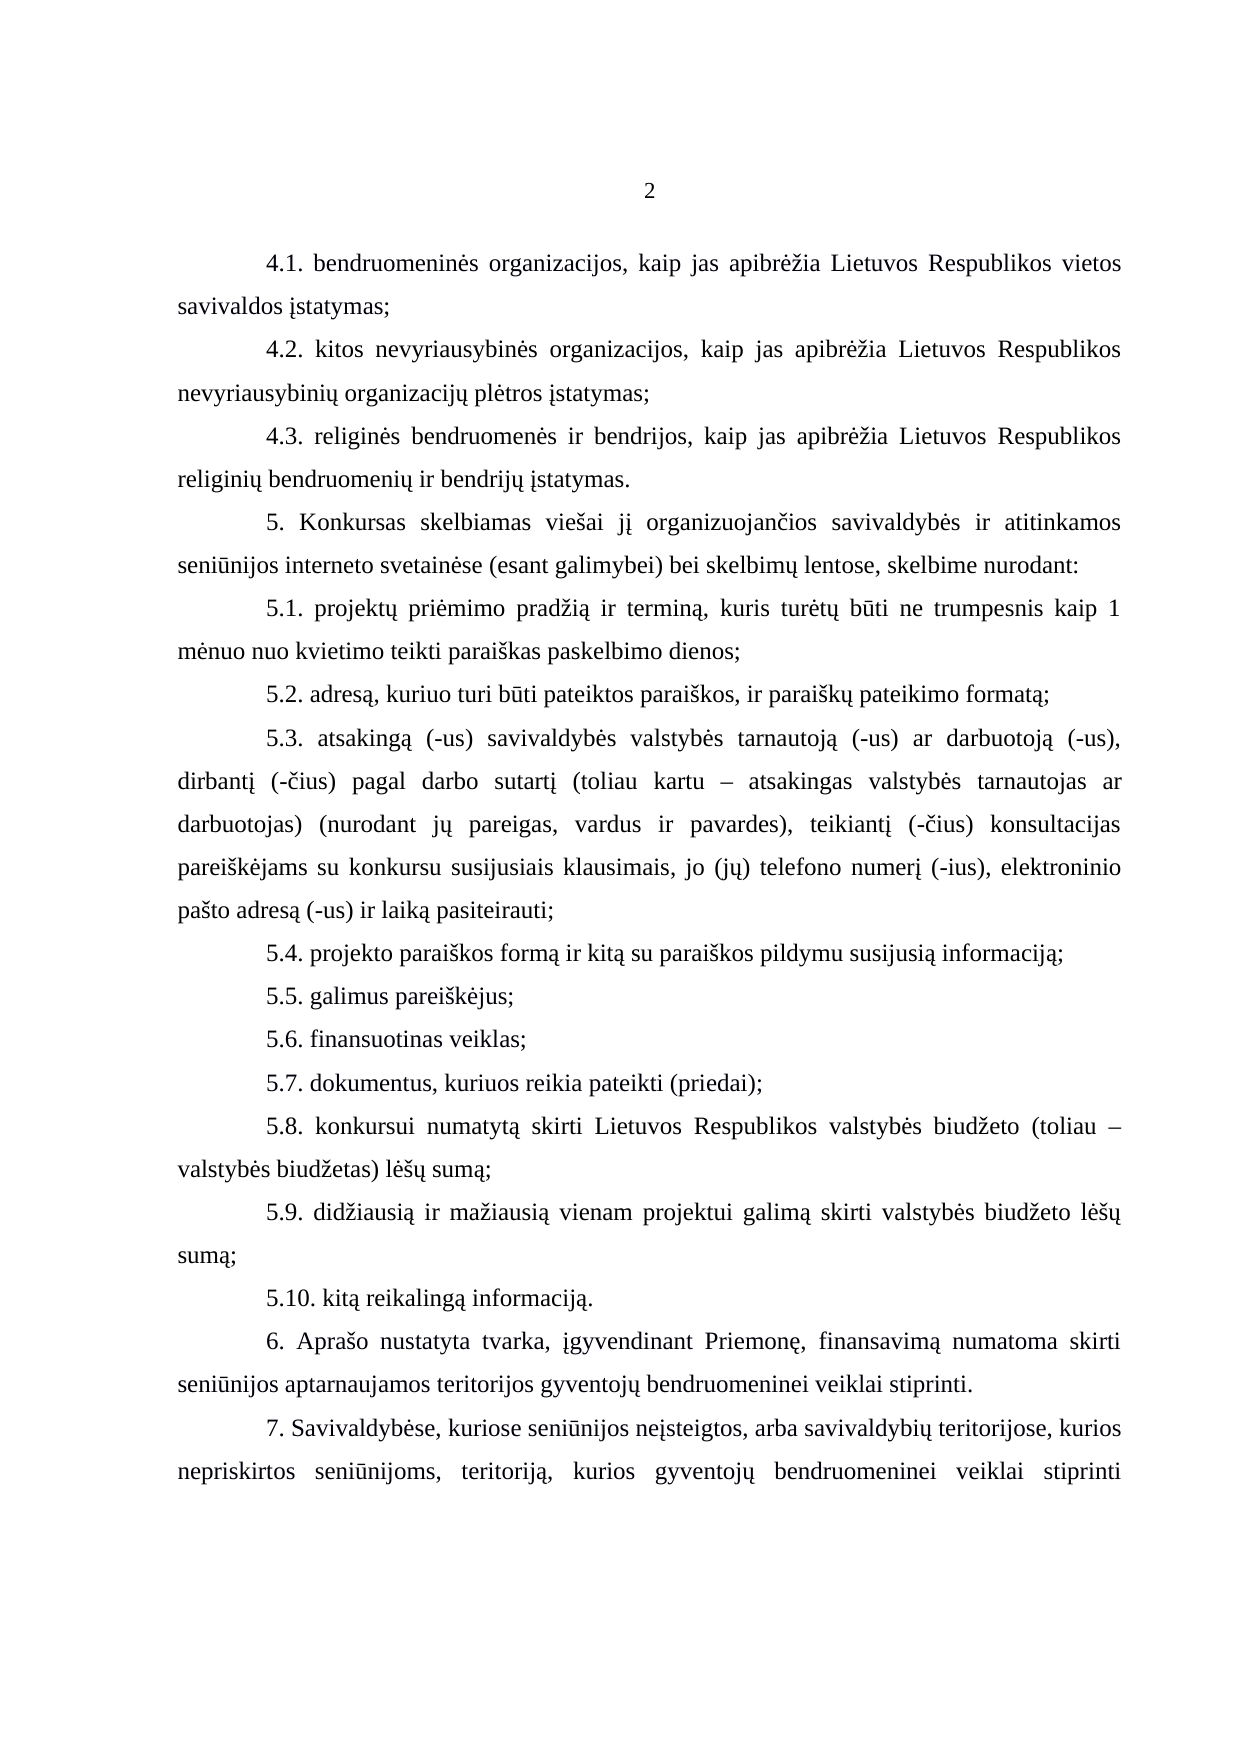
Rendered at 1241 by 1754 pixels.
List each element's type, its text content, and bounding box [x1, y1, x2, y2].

text 4.2. kitos nevyriausybinės organizacijos, kaip jas apibrėžia Lietuvos Respublikos nevyriausybinių organizacijų plėtros įstatymas; [177, 334, 1122, 406]
text 5.4. projekto paraiškos formą ir kitą su paraiškos pildymu susijusią informaciją; [177, 938, 1122, 967]
text 5.1. projektų priėmimo pradžią ir terminą, kuris turėtų būti ne trumpesnis kaip 1 mėnuo nuo kvietimo teikti paraiškas paskelbimo dienos; [177, 593, 1122, 665]
text 4.1. bendruomeninės organizacijos, kaip jas apibrėžia Lietuvos Respublikos vietos savivaldos įstatymas; [177, 248, 1122, 320]
text 4.3. religinės bendruomenės ir bendrijos, kaip jas apibrėžia Lietuvos Respublikos religinių bendruomenių ir bendrijų įstatymas. [177, 421, 1122, 493]
text 5. Konkursas skelbiamas viešai jį organizuojančios savivaldybės ir atitinkamos seniūnijos interneto svetainėse (esant galimybei) bei skelbimų lentose, skelbime nurodant: [177, 507, 1122, 579]
text 5.9. didžiausią ir mažiausią vienam projektui galimą skirti valstybės biudžeto lėšų sumą; [177, 1197, 1122, 1269]
text 5.2. adresą, kuriuo turi būti pateiktos paraiškos, ir paraiškų pateikimo formatą; [177, 679, 1122, 708]
text 5.6. finansuotinas veiklas; [177, 1024, 1122, 1053]
text 6. Aprašo nustatyta tvarka, įgyvendinant Priemonę, finansavimą numatoma skirti seniūnijos aptarnaujamos teritorijos gyventojų bendruomeninei veiklai stiprinti. [177, 1326, 1122, 1398]
text 5.5. galimus pareiškėjus; [177, 981, 1122, 1010]
text 5.7. dokumentus, kuriuos reikia pateikti (priedai); [177, 1068, 1122, 1096]
text 5.3. atsakingą (-us) savivaldybės valstybės tarnautoją (-us) ar darbuotoją (-us), dirbantį (‑čius) pagal darbo sutartį (toliau kartu – atsakingas valstybės tarnautojas ar darbuotojas) (nurodant jų pareigas, vardus ir pavardes), teikiantį (-čius) konsultacijas pareiškėjams su konkursu susijusiais klausimais, jo (jų) telefono numerį (-ius), elektroninio pašto adresą (-us) ir laiką pasiteirauti; [177, 723, 1122, 924]
text 5.8. konkursui numatytą skirti Lietuvos Respublikos valstybės biudžeto (toliau – valstybės biudžetas) lėšų sumą; [177, 1111, 1122, 1183]
text 5.10. kitą reikalingą informaciją. [177, 1283, 1122, 1312]
text 7. Savivaldybėse, kuriose seniūnijos neįsteigtos, arba savivaldybių teritorijose, kurios nepriskirtos seniūnijoms, teritoriją, kurios gyventojų bendruomeninei veiklai stiprinti [177, 1413, 1122, 1484]
